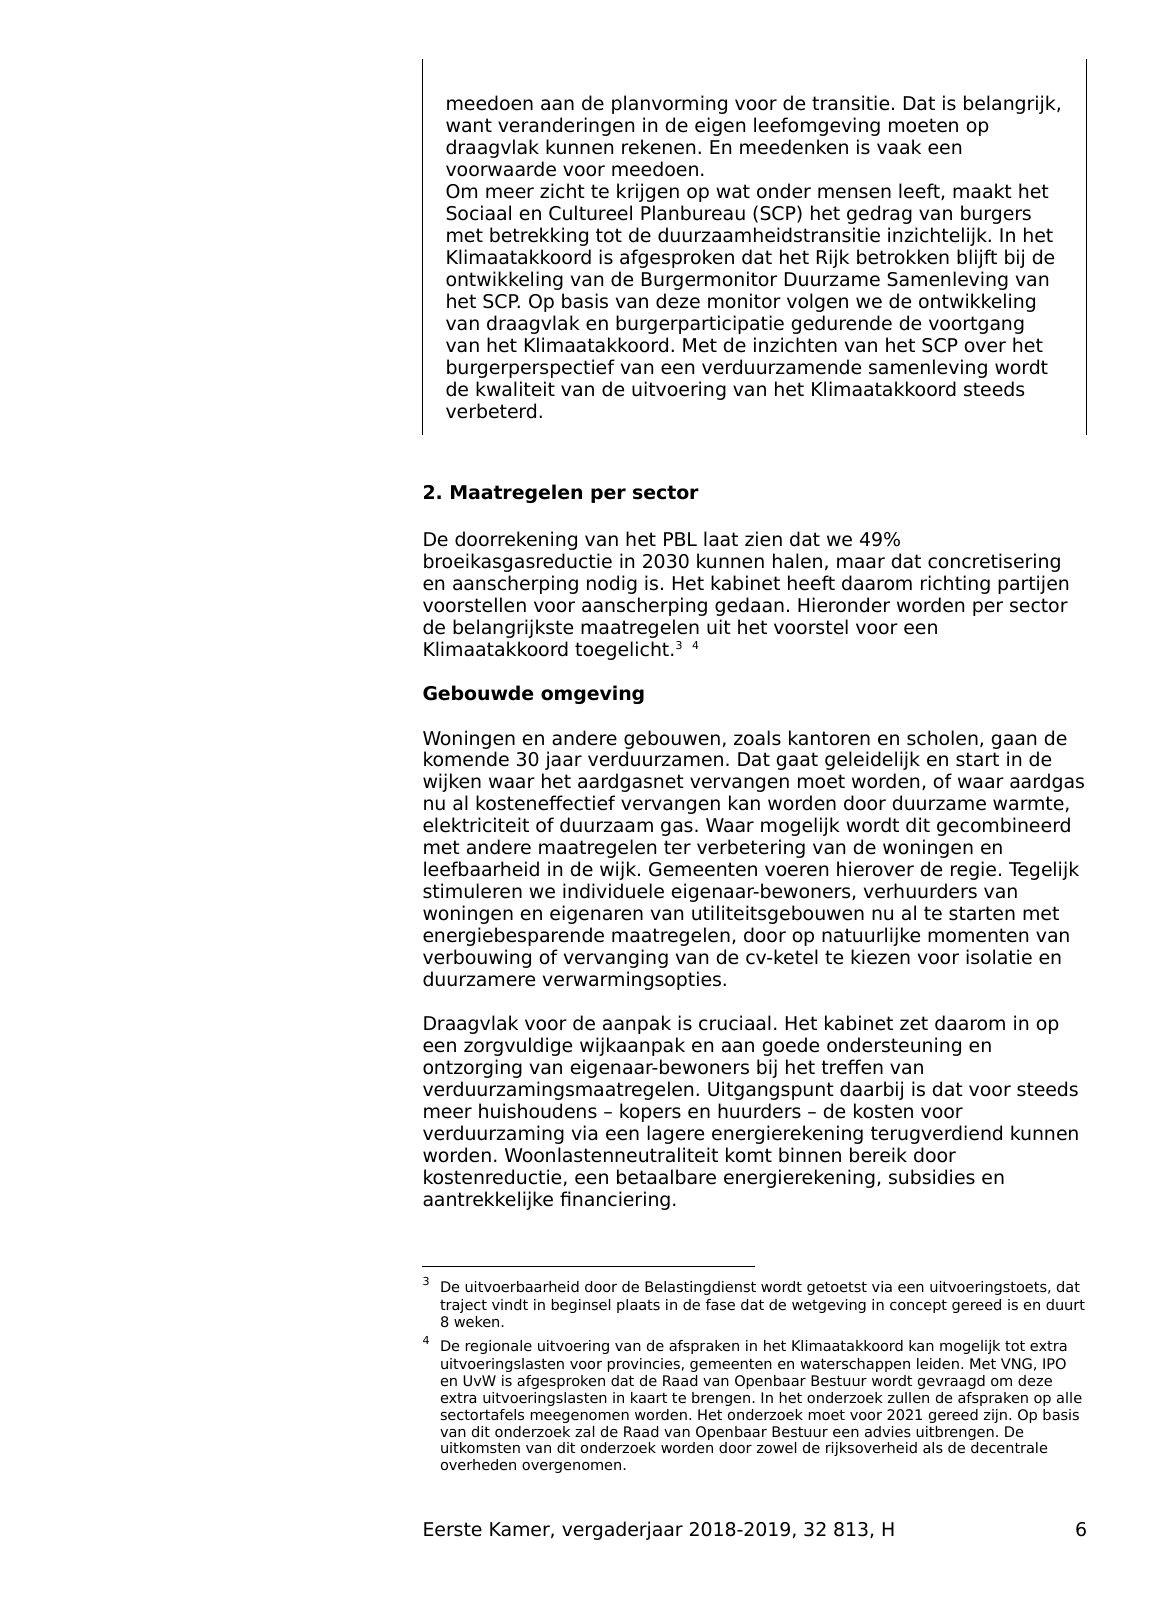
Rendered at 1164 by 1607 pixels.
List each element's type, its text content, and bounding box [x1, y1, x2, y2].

text De uitvoerbaarheid door de Belastingdienst wordt getoetst via een uitvoeringstoets, dat traject vindt in beginsel plaats in de fase dat de wetgeving in concept gereed is en duurt 8 weken. [422, 1275, 1087, 1331]
subtitle 2. Maatregelen per sector [422, 482, 1087, 504]
text Draagvlak voor de aanpak is cruciaal. Het kabinet zet daarom in op een zorgvuldige wijkaanpak en aan goede ondersteuning en ontzorging van eigenaar-bewoners bij het treffen van verduurzamingsmaatregelen. Uitgangspunt daarbij is dat voor steeds meer huishoudens – kopers en huurders – de kosten voor verduurzaming via een lagere energierekening terugverdiend kunnen worden. Woonlastenneutraliteit komt binnen bereik door kostenreductie, een betaalbare energierekening, subsidies en aantrekkelijke financiering. [422, 1013, 1087, 1211]
table_header meedoen aan de planvorming voor de transitie. Dat is belangrijk, want veranderingen in de eigen leefomgeving moeten op draagvlak kunnen rekenen. En meedenken is vaak een voorwaarde voor meedoen. Om meer zicht te krijgen op wat onder mensen leeft, maakt het Sociaal en Cultureel Planbureau (SCP) het gedrag van burgers met betrekking tot de duurzaamheidstransitie inzichtelijk. In het Klimaatakkoord is afgesproken dat het Rijk betrokken blijft bij de ontwikkeling van de Burgermonitor Duurzame Samenleving van het SCP. Op basis van deze monitor volgen we de ontwikkeling van draagvlak en burgerparticipatie gedurende de voortgang van het Klimaatakkoord. Met de inzichten van het SCP over het burgerperspectief van een verduurzamende samenleving wordt de kwaliteit van de uitvoering van het Klimaatakkoord steeds verbeterd. [423, 59, 1086, 434]
text De regionale uitvoering van de afspraken in het Klimaatakkoord kan mogelijk tot extra uitvoeringslasten voor provincies, gemeenten en waterschappen leiden. Met VNG, IPO en UvW is afgesproken dat de Raad van Openbaar Bestuur wordt gevraagd om deze extra uitvoeringslasten in kaart te brengen. In het onderzoek zullen de afspraken op alle sectortafels meegenomen worden. Het onderzoek moet voor 2021 gereed zijn. Op basis van dit onderzoek zal de Raad van Openbaar Bestuur een advies uitbrengen. De uitkomsten van dit onderzoek worden door zowel de rijksoverheid als de decentrale overheden overgenomen. [422, 1334, 1087, 1474]
text De doorrekening van het PBL laat zien dat we 49% broeikasgasreductie in 2030 kunnen halen, maar dat concretisering en aanscherping nodig is. Het kabinet heeft daarom richting partijen voorstellen voor aanscherping gedaan. Hieronder worden per sector de belangrijkste maatregelen uit het voorstel voor een Klimaatakkoord toegelicht. [422, 529, 1087, 661]
text Woningen en andere gebouwen, zoals kantoren en scholen, gaan de komende 30 jaar verduurzamen. Dat gaat geleidelijk en start in de wijken waar het aardgasnet vervangen moet worden, of waar aardgas nu al kosteneffectief vervangen kan worden door duurzame warmte, elektriciteit of duurzaam gas. Waar mogelijk wordt dit gecombineerd met andere maatregelen ter verbetering van de woningen en leefbaarheid in de wijk. Gemeenten voeren hierover de regie. Tegelijk stimuleren we individuele eigenaar-bewoners, verhuurders van woningen en eigenaren van utiliteitsgebouwen nu al te starten met energiebesparende maatregelen, door op natuurlijke momenten van verbouwing of vervanging van de cv-ketel te kiezen voor isolatie en duurzamere verwarmingsopties. [422, 727, 1087, 991]
subtitle Gebouwde omgeving [422, 683, 1087, 705]
